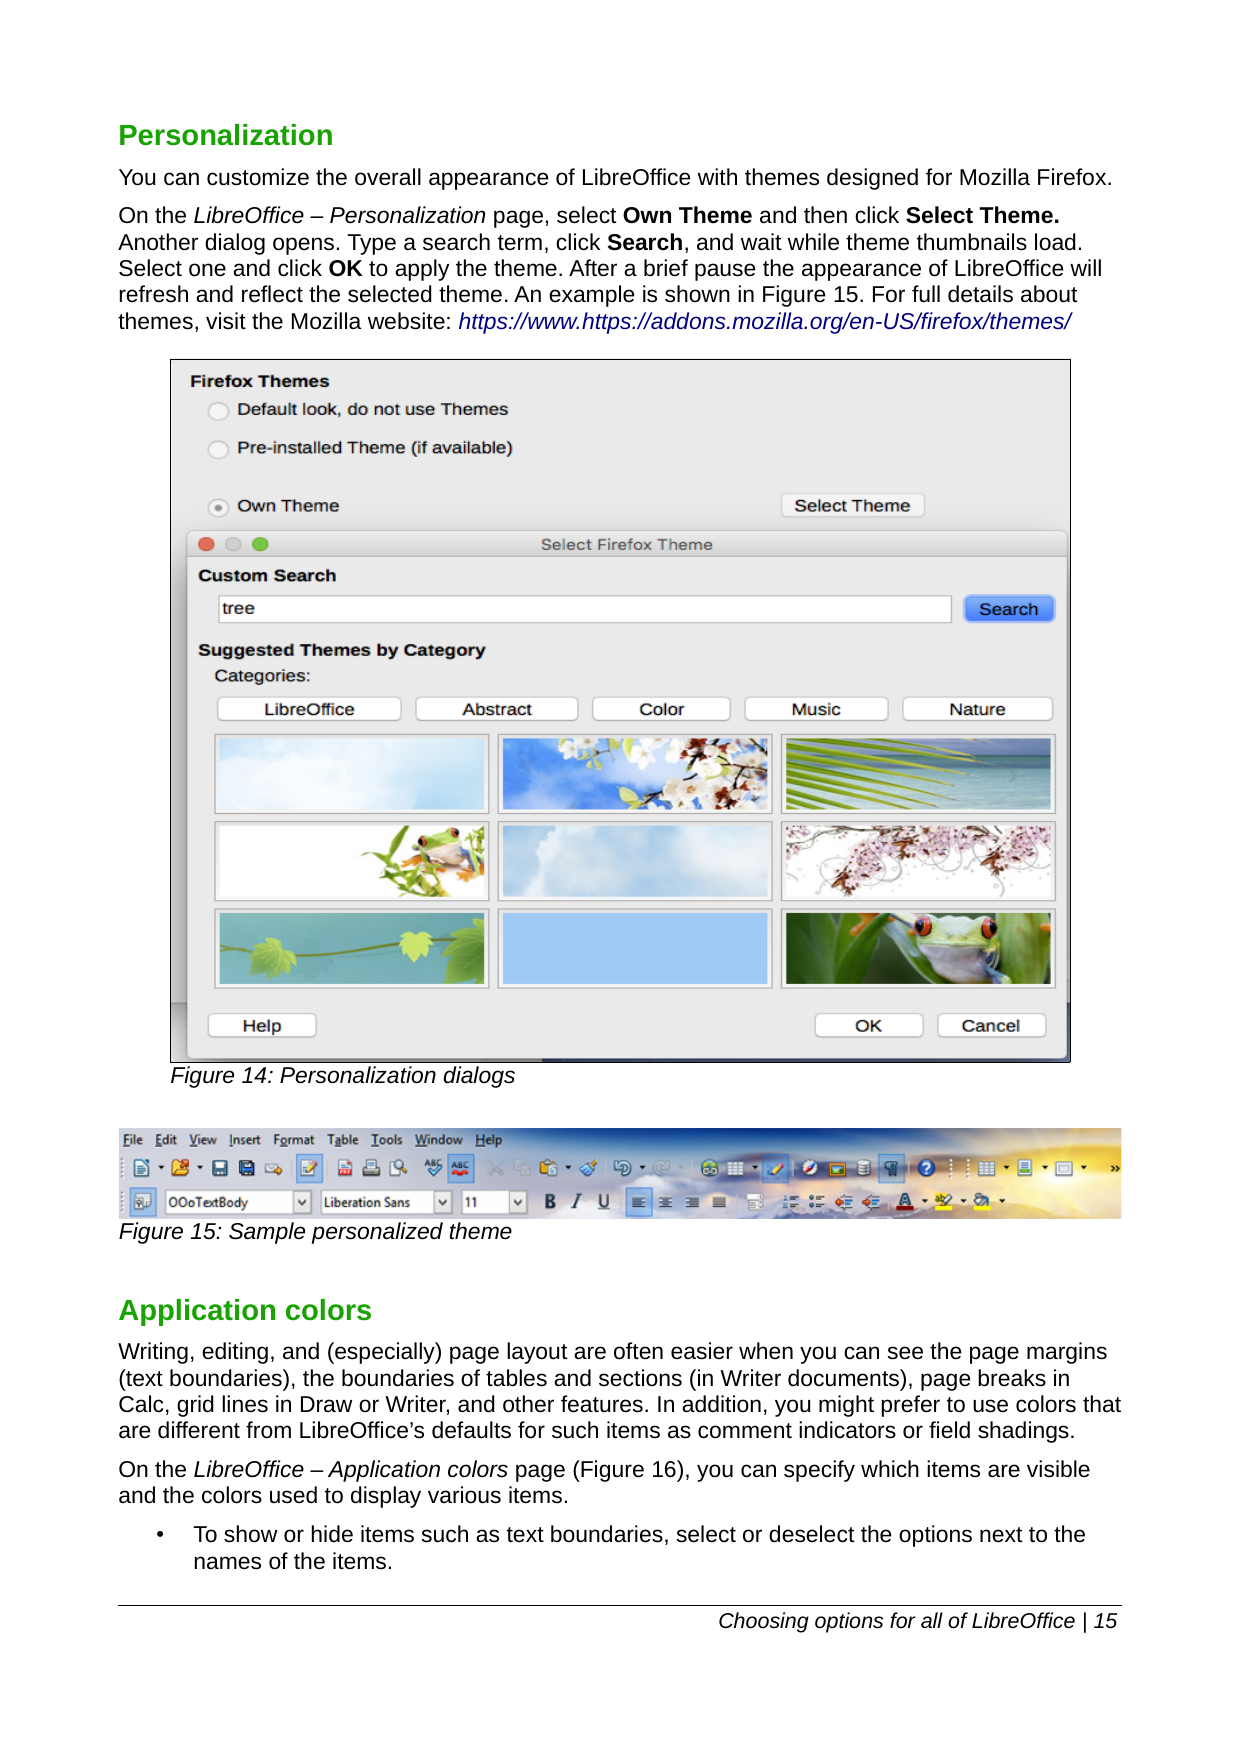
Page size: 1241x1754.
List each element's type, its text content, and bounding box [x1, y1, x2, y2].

text You can customize the overall appearance of LibreOffice with themes designed for Mozilla Firefox. [118, 163, 1122, 190]
text On the LibreOffice – Personalization page, select Own Theme and then click Select Theme. Another dialog opens. Type a search term, click Search, and wait while theme thumbnails load. Select one and click OK to apply the theme. After a brief pause the appearance of LibreOffice will refresh and reflect the selected theme. An example is shown in Figure 15. For full details about themes, visit the Mozilla website: https://www.https://addons.mozilla.org/en-US/firefox/themes/ [118, 202, 1122, 334]
text On the LibreOffice – Application colors page (Figure 16), you can specify which items are visible and the colors used to display various items. [118, 1456, 1122, 1509]
text Figure 15: Sample personalized theme [119, 1219, 1121, 1244]
list To show or hide items such as text boundaries, select or deselect the options next to the names of the items. [156, 1521, 1122, 1574]
subtitle Application colors [118, 1293, 1122, 1326]
picture [171, 360, 1070, 1062]
subtitle Personalization [118, 118, 1122, 152]
text Writing, editing, and (especially) page layout are often easier when you can see the page margins (text boundaries), the boundaries of tables and sections (in Writer documents), page breaks in Calc, grid lines in Draw or Writer, and other features. In addition, you might prefer to use colors that are different from LibreOffice’s defaults for such items as comment indicators or field shadings. [118, 1338, 1122, 1444]
text Figure 14: Personalization dialogs [170, 1063, 1070, 1088]
picture [118, 1128, 1122, 1219]
